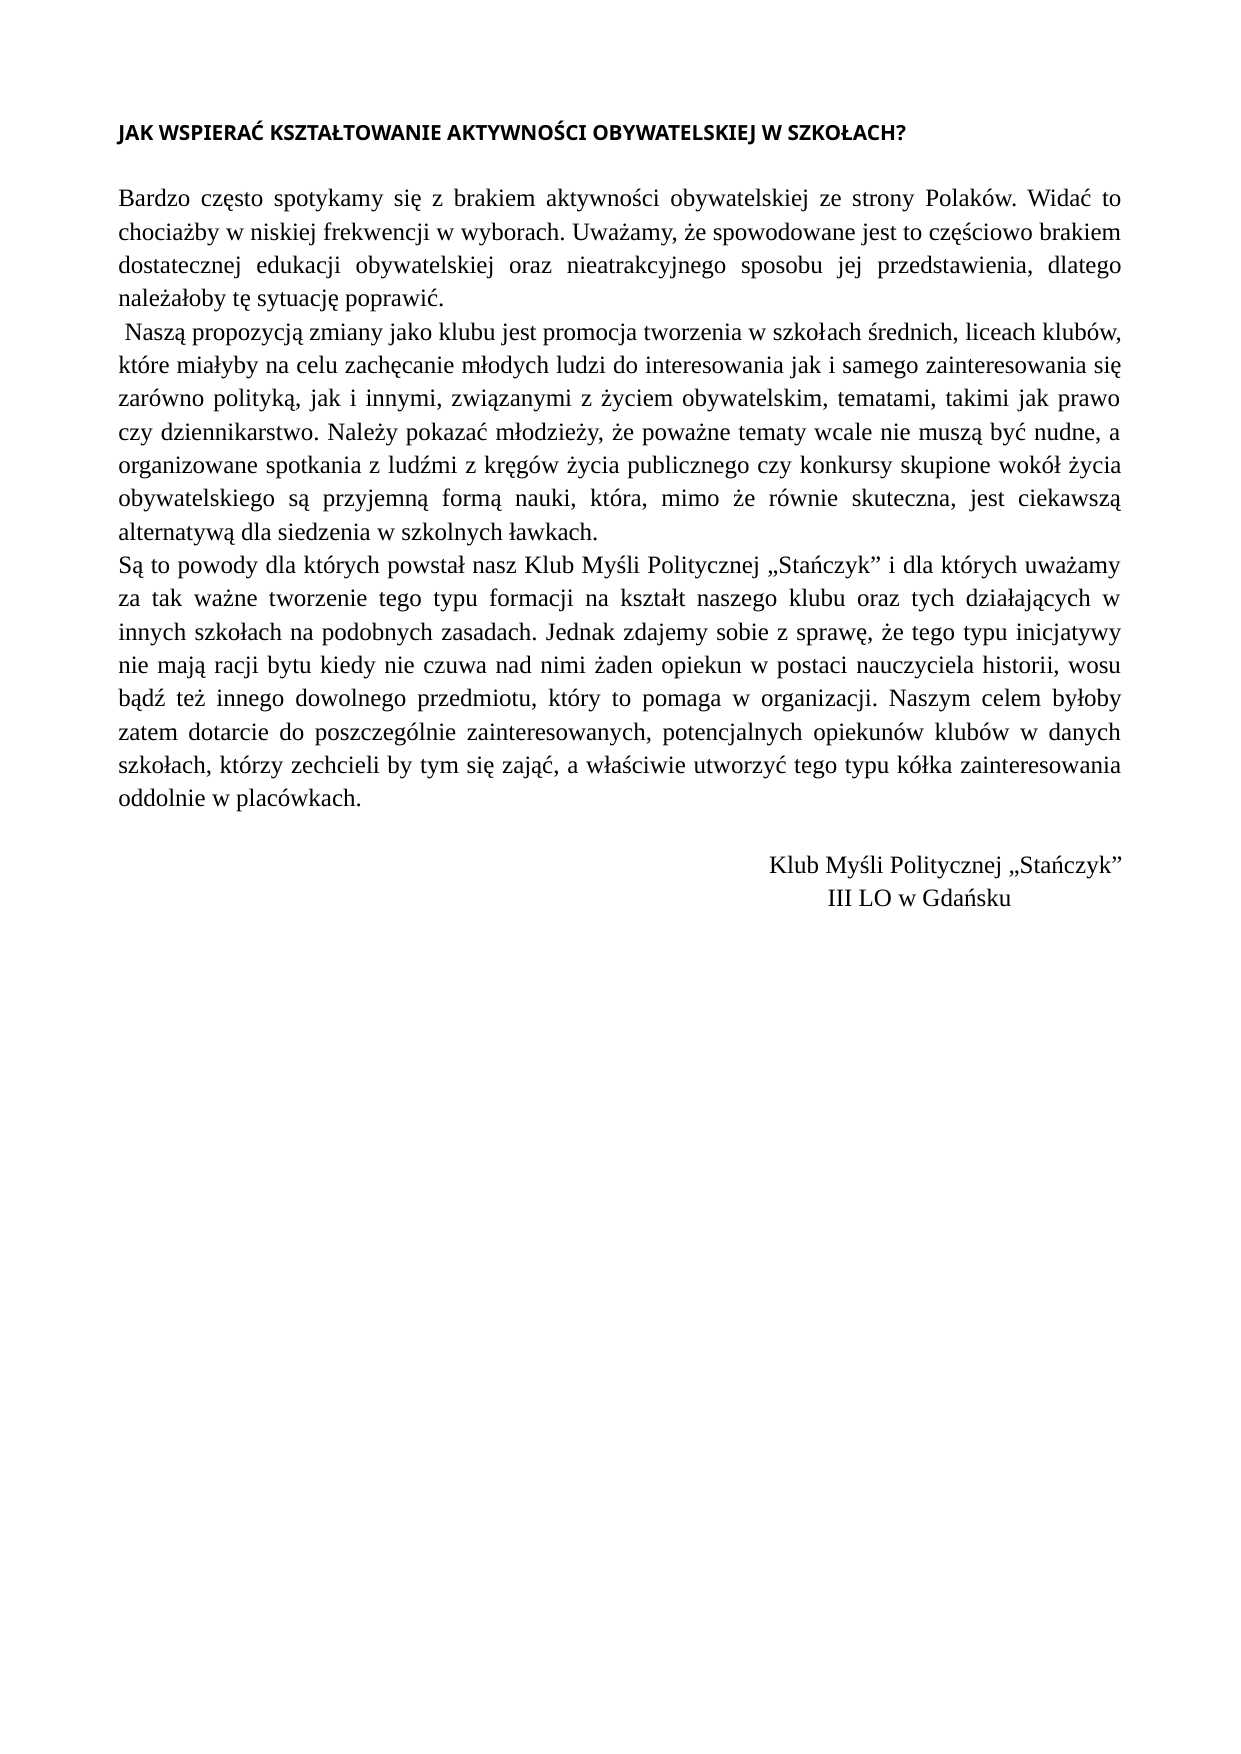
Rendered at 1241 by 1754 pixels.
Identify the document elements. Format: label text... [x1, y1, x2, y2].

text Klub Myśli Politycznej „Stańczyk” [118, 847, 1122, 880]
text Są to powody dla których powstał nasz Klub Myśli Politycznej „Stańczyk” i dla których uważamy za tak ważne tworzenie tego typu formacji na kształt naszego klubu oraz tych działających w innych szkołach na podobnych zasadach. Jednak zdajemy sobie z sprawę, że tego typu inicjatywy nie mają racji bytu kiedy nie czuwa nad nimi żaden opiekun w postaci nauczyciela historii, wosu bądź też innego dowolnego przedmiotu, który to pomaga w organizacji. Naszym celem byłoby zatem dotarcie do poszczególnie zainteresowanych, potencjalnych opiekunów klubów w danych szkołach, którzy zechcieli by tym się zająć, a właściwie utworzyć tego typu kółka zainteresowania oddolnie w placówkach. [118, 547, 1122, 813]
text Bardzo często spotykamy się z brakiem aktywności obywatelskiej ze strony Polaków. Widać to chociażby w niskiej frekwencji w wyborach. Uważamy, że spowodowane jest to częściowo brakiem dostatecznej edukacji obywatelskiej oraz nieatrakcyjnego sposobu jej przedstawienia, dlatego należałoby tę sytuację poprawić. [118, 180, 1122, 313]
text Naszą propozycją zmiany jako klubu jest promocja tworzenia w szkołach średnich, liceach klubów, które miałyby na celu zachęcanie młodych ludzi do interesowania jak i samego zainteresowania się zarówno polityką, jak i innymi, związanymi z życiem obywatelskim, tematami, takimi jak prawo czy dziennikarstwo. Należy pokazać młodzieży, że poważne tematy wcale nie muszą być nudne, a organizowane spotkania z ludźmi z kręgów życia publicznego czy konkursy skupione wokół życia obywatelskiego są przyjemną formą nauki, która, mimo że równie skuteczna, jest ciekawszą alternatywą dla siedzenia w szkolnych ławkach. [118, 313, 1122, 547]
text Jak wspierać kształtowanie aktywności obywatelskiej w szkołach? [118, 118, 1122, 147]
text III LO w Gdańsku [118, 880, 1122, 913]
